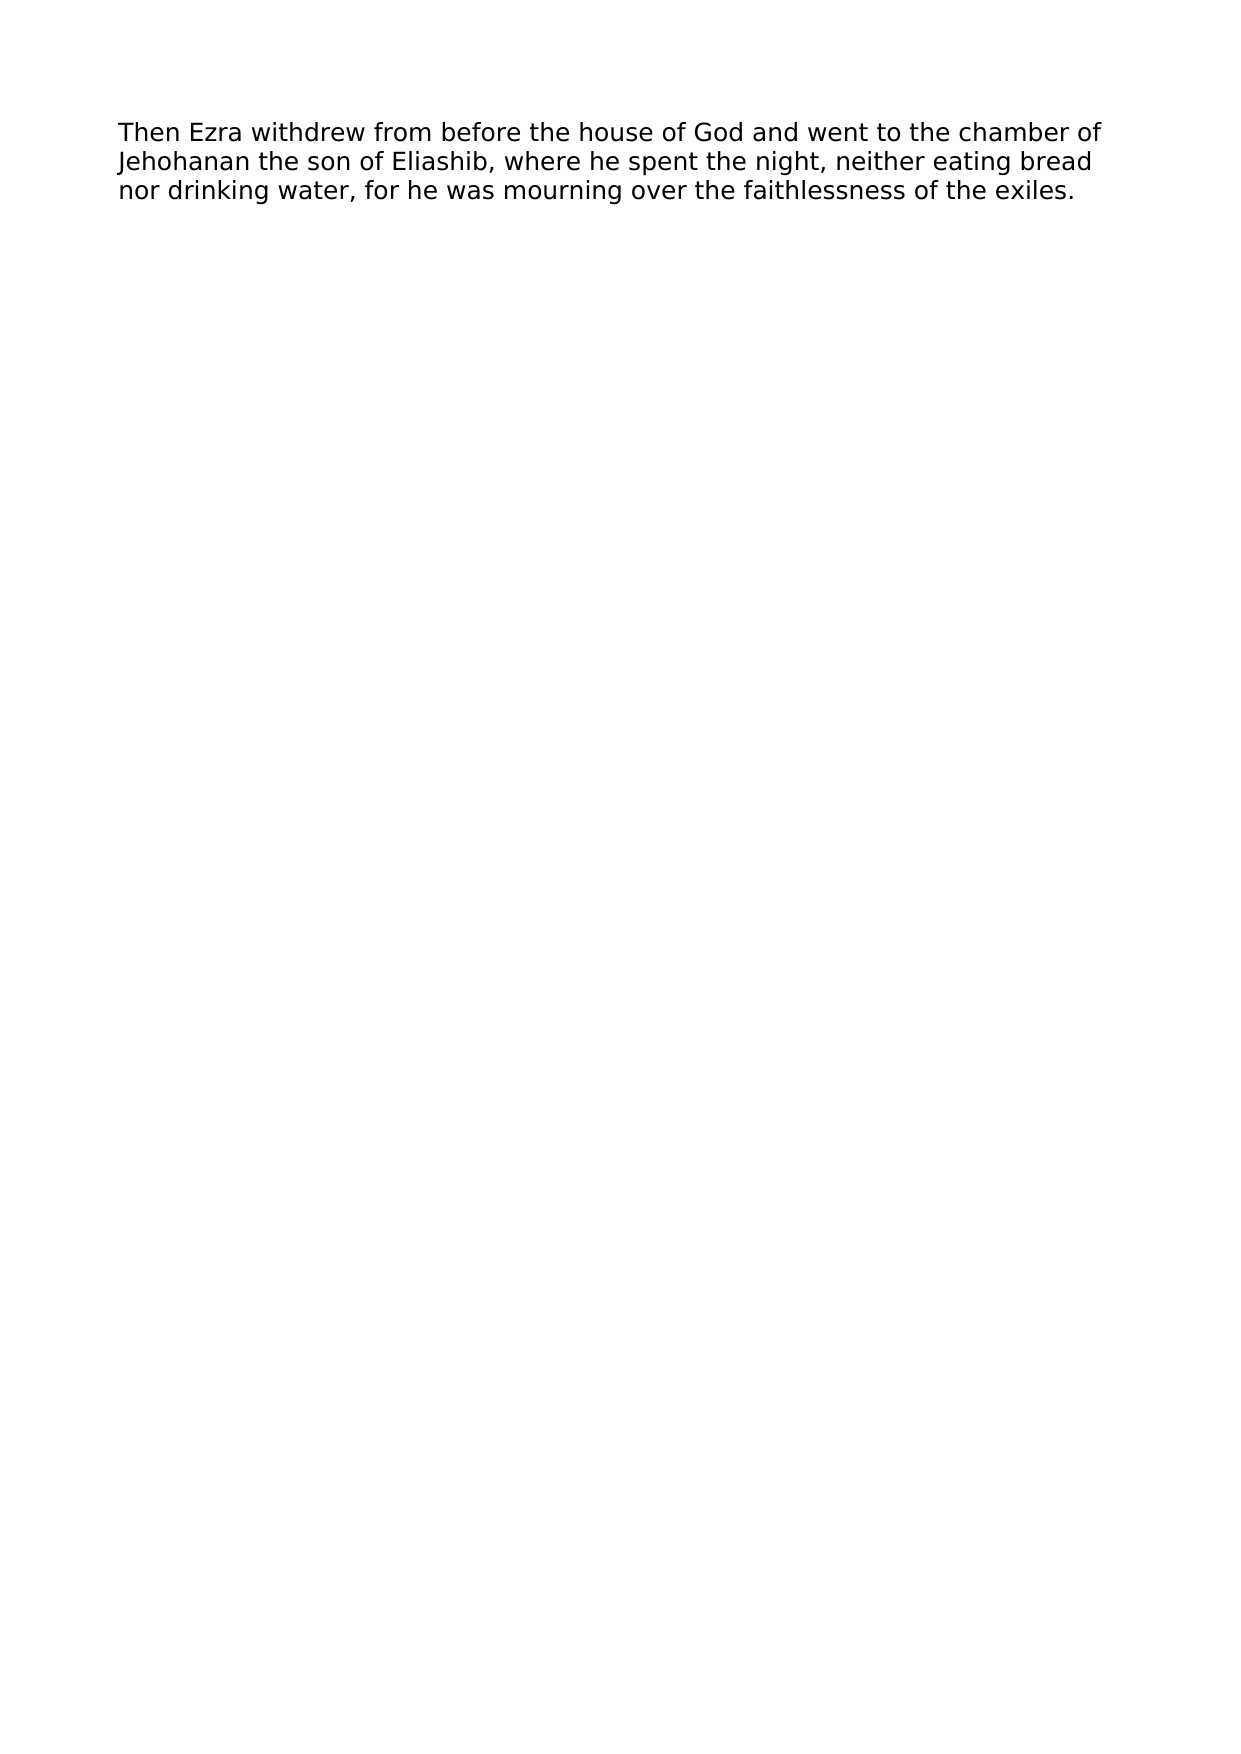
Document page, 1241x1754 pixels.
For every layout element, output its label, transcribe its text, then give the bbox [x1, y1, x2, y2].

text Then Ezra withdrew from before the house of God and went to the chamber of Jehohanan the son of Eliashib, where he spent the night, neither eating bread nor drinking water, for he was mourning over the faithlessness of the exiles. [118, 118, 1122, 206]
